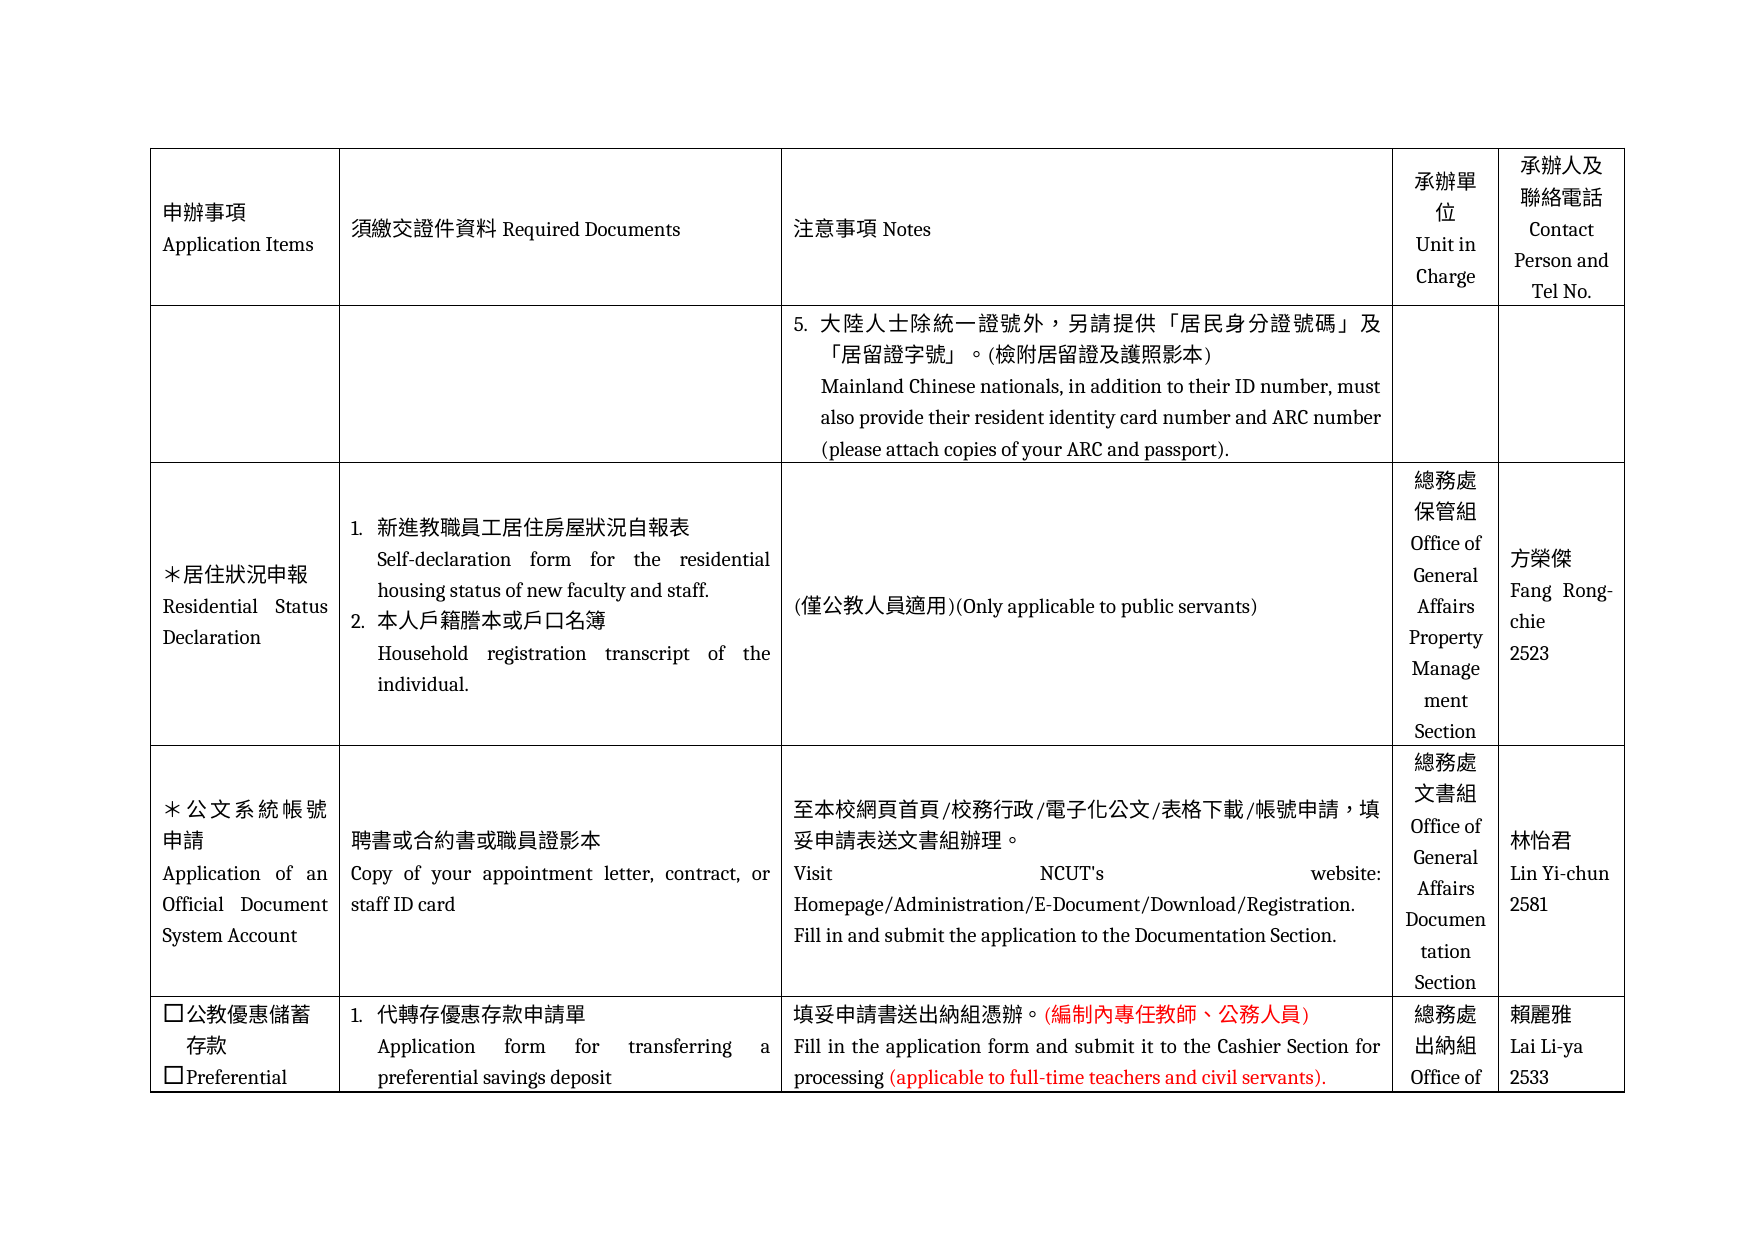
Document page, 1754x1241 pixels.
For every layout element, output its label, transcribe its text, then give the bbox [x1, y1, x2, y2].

table_header 注意事項 Notes [782, 149, 1392, 305]
table_cell (僅公教人員適用)(Only applicable to public servants) [782, 463, 1392, 744]
table_cell [1393, 306, 1498, 462]
table_cell 總務處 出納組 Office of [1393, 997, 1498, 1091]
table_cell 填妥申請書送出納組憑辦。(編制內專任教師、公務人員) Fill in the application form and submit it to the Cashier Section for processing (applicable to full-time teachers and civil servants). [782, 997, 1392, 1091]
table_header 申辦事項 Application Items [151, 149, 339, 305]
table_header 承辦人及 聯絡電話 Contact Person and Tel No. [1499, 149, 1624, 305]
table_cell 請提供第一銀行帳戶，已有該行存簿者請提供原帳戶號碼，如無該行存簿者，請先至總務處出納組辦理開戶。 Please provide your account number at First Bank. If you already have a passbook from that bank, please provide your account number. If you don't have a passbook from that bank, please go to the Cashier Section, Office of General Affairs, to open an account. 戶籍地址之區、里、鄰務必填寫。 The district, village, and neighborhood of your registered address must be filled in. 扶養人口之稱謂、身分證字號需填齊。 The relationship and ID number of your dependents must be filled in. 外籍人士之身分證字號請填居留證上之統一編號（前面２英文字母＋８位數字），並填寫護照字號。(檢附居留證及護照影本) Foreign nationals must provide the ARC number (the first two English letters + eight digits) and your passport number. (Please attach copies of your ARC and passport). 大陸人士除統一證號外，另請提供「居民身分證號碼」及「居留證字號」。(檢附居留證及護照影本) Mainland Chinese nationals, in addition to their ID number, must also provide their resident identity card number and ARC number (please attach copies of your ARC and passport). [782, 306, 1392, 462]
table_cell [1499, 306, 1624, 462]
table_cell 總務處 文書組 Office of General Affairs Documentation Section [1393, 746, 1498, 996]
table_cell 總務處 保管組 Office of General Affairs Property Management Section [1393, 463, 1498, 744]
table_cell 方榮傑 Fang Rong-chie 2523 [1499, 463, 1624, 744]
table_cell 代轉存優惠存款申請單 Application form for transferring a preferential savings deposit [340, 997, 781, 1091]
table_cell [151, 306, 339, 462]
table_header 須繳交證件資料 Required Documents [340, 149, 781, 305]
table_cell 公教優惠儲蓄存款 Preferential [151, 997, 339, 1091]
table_cell 賴麗雅 Lai Li-ya 2533 [1499, 997, 1624, 1091]
table_cell ＊公文系統帳號申請 Application of an Official Document System Account [151, 746, 339, 996]
table_cell 聘書或合約書或職員證影本 Copy of your appointment letter, contract, or staff ID card [340, 746, 781, 996]
table_cell 新進教職員工居住房屋狀況自報表 Self-declaration form for the residential housing status of new faculty and staff. 本人戶籍謄本或戶口名簿 Household registration transcript of the individual. [340, 463, 781, 744]
table_cell ＊居住狀況申報 Residential Status Declaration [151, 463, 339, 744]
table_cell 林怡君 Lin Yi-chun 2581 [1499, 746, 1624, 996]
table_cell [340, 306, 781, 462]
table_header 承辦單位 Unit in Charge [1393, 149, 1498, 305]
table_cell 至本校網頁首頁/校務行政/電子化公文/表格下載/帳號申請，填妥申請表送文書組辦理。 Visit NCUT's website: Homepage/Administration/E-Document/Download/Registration. Fill in and submit the application to the Documentation Section. [782, 746, 1392, 996]
